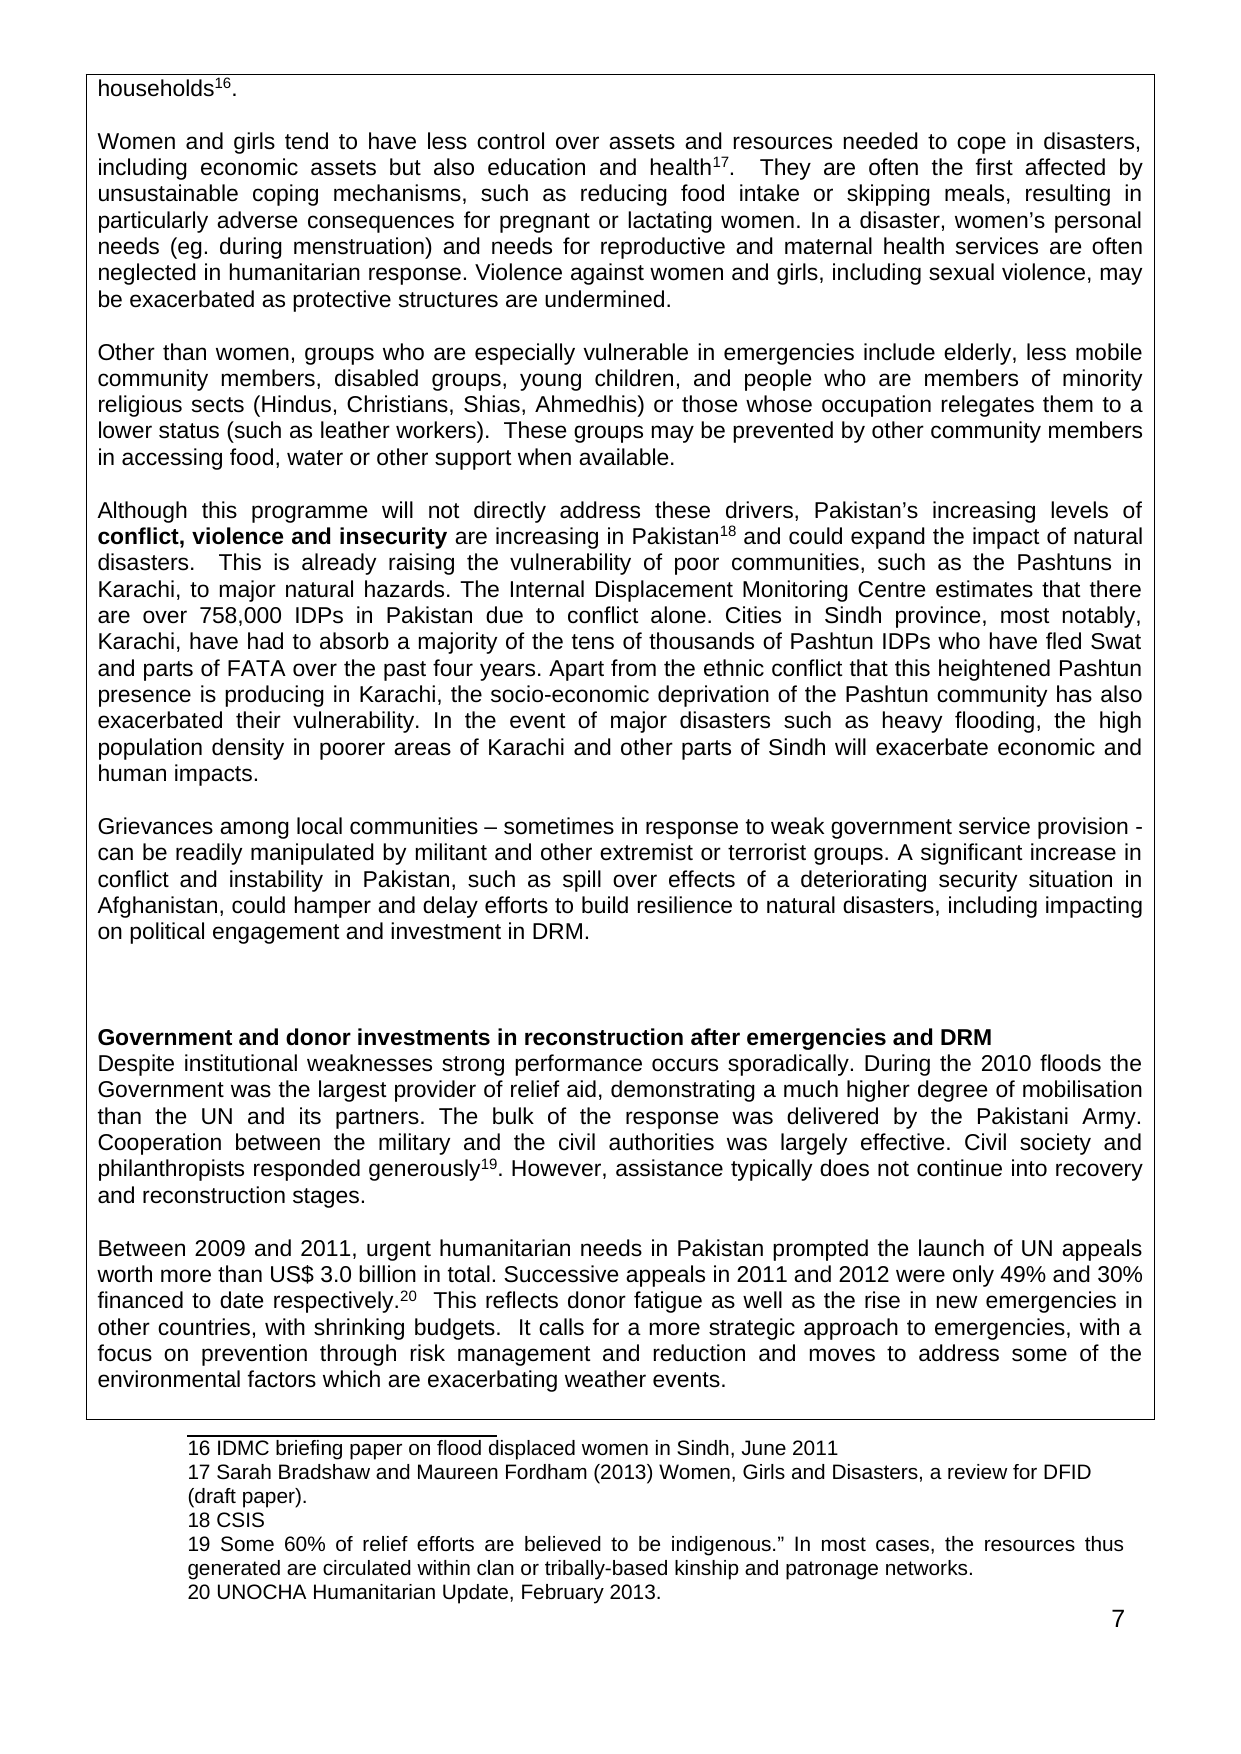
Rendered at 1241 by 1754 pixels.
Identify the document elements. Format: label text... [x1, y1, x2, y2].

table_header 2.1 CONTEXT AND NEED FOR DFID INTERVENTION Pakistan is highly vulnerable to natural disasters Pakistan is prone to natural hazards and disasters, including floods, earthquakes, and drought. The Global Facility for Disaster Reduction and Recovery (GFDRR) reports that 9% of the national territory is at risk from two or more hazards, representing 40.1% of the population and 41.6% of GDP. Pakistan is one of the most flood-prone countries in Asia, with no less than 7 major flood events in the past 52 years. Major floods occurred in each of the past three years, indicating a pattern of increasing recurrence associated with climate change. The 2010 monsoon floods affected over 20 million, leaving 7 million homeless. The 2011 monsoon floods affected over 9 million people of which over 5 million required international emergency and early recovery assistance. The floods that year caused $3.7 billion worth of direct damage, and required recovery and reconstruction programmes totalling $2.7 billion. The monsoon flood in 2012 displaced 4.7 million people, of which 2.9 million required international support. The United Nations estimate that 7.5m people are still extremely vulnerable, and in need of external support to help them recover from the 2011 and 2012 floods. Weak state response to floods has, at times, had significant political implications, for example, with militant groups providing emergency assistance – though the evidence that this has increased community support for violent extremism or terrorism is mixed. Low rainfall increases the susceptibility of many parts of the country to drought. Approximately 60% of Pakistan is considered arid and semi-arid. Areas which are highly prone to drought experience two or three per decade. Drought conditions between 2000 and 2002 cost millions of heads of livestock, affecting the national economy due to the importance of the livestock sector, and household food security. Furthermore, many farmers must cope with the combined impacts of flooding and drought. For example, in the Tharparkar district of Sindh province. The country sits in an active seismic zone and earthquakes have caused huge damage, particularly in the northern region. From 1931 to 2011, Pakistan experienced no less than eight earthquakes above a magnitude six, causing on average 19,000 deaths per event. The most recent, in 2005, caused more than 73,000 deaths, left 3.5 million people homeless, destroyed 5,344 schools, 585 health facilities, and led to $5bn in damages and indirect losses to the economy. There have been 14 cyclones have occurred over the past 40 years, the last of which in 2007 causing damage amounting to $537million. Table 1: The Nature of Disasters in Pakistan. Source: NDMA and others, compiled by JICA Study Team Table 2 shows that over the past 31 years (1980-2012) there have been a total of 133 natural disasters in Pakistan, causing 94,000 deaths and affecting approximately 89 million people, or half the population. Many have been affected more than once. Pakistan suffers on average 4 natural disasters hazards a year, many of which are neither reported on internationally, nor responded to by the international community. Table 2. Impact of Different Types of Natural Disaster Source: EM-DAT 1980-2012 Climate Change: The incidence of disasters will increase Climate change is emerging as a key driving force behind multiple hydro-meteorological risks in Pakistan. In particular, the frequency and intensity of flooding (including inland and coastal flooding), drought, and cyclones are all likely rise, thus increasing the overall level of risk posed by these hazards. In less than 40 years mean annual temperatures are projected to increase by 1.4-3.7°C. By 2090 – under any one emissions scenario – the temperature will have increased by 1.5-2°C. Pakistan is a country that is mainly arid and semi-arid, and will see hotter temperatures evolve most rapidly in northern regions of Pakistan. The intensity of heavy rainfall events will also increase. Examples of heavy rainfall can be seen from the 2011 and 2012 monsoon patterns, severely affecting South-Central districts of Sindh and Baluchistan, and Northern Sindh and Southern Punjab respectively. Pakistan’s rivers are primarily fed by receding glaciers in the Hindu Kush-Karakoram-Himalayan range. Fifty of the 5218 glaciers and 2420 lakes in Pakistan are at risk of Glacial Lake Outburst Floods. This northern area also suffer from upstream environmental degradation, in particular deforestation. This washes away topsoil, makes landslides more likely and greatly increases run-off increasing the likelihood floods downstream, as seen during the 2010 mega-flood. The extensive coastline is already prone to cyclones and coastal flooding, which are set to increase, causing greater salinity further up the Indus. In addition to direct impacts on key sectors such as agriculture, climate change impacts could seriously undermine Pakistan’s economic growth potential and poverty alleviation efforts, while potentially fuelling social and political instability (for example, by exacerbating competition over scarce resources). With more intense climactic events becoming more frequent, vulnerability of those communities at risk will increase. With more people worse affected, financial investment required to support communities and damaged infrastructure will grow. The impact of disasters on poor people, and related drivers The poorest and most vulnerable households in Pakistan are the most at risk from emergencies. Of the 40 million under the poverty line, 75% live in rural areas where much of the population depends on agriculture for employment and where the effects of persistent degradation of natural resources are most immediately felt. The 2010 and 2011 floods caused 60% of affected agricultural labourers – many of whom were in bonded labour - to lose immediate access to their primary source of income. The significant increase in food prices in flood-affected areas exacerbated the situation. Successive years of flood damage have meant people have lost any savings, usually in the form of livestock, or increased their indebtedness to local landlords, just to buy food and medicine. Social development indicators may be set to degrade further as Pakistan faces strong demographic growth. The population currently stands at some 184 million, and at current growth rates will rise to 335 million by 2050. This will be putting greater demands on already limited Government resources. Current water resources are already stretched and cannot be augmented. The shortage will spur migration to urban centres that are ill prepared to respond to any of the multiple hazards Pakistan is at risk from. There the impact of emergencies will be magnified. Gender inequality is pervasive in Pakistan. The World Economic Forum’s annual Global Gender Gap report has rated Pakistan 135 out of 136 countries on measures of gender inequality. These inequalities mean that disasters impact upon women and girls disproportionately. Rebuilding livelihoods has been a major challenge for women affected by the 2010 floods. Flood-affected women interviewed by the Internal Displacement Monitoring Centre in Sindh cited access to income-earning opportunities as one of the major challenges post floods, and a critical concern for women-headed households. Women and girls tend to have less control over assets and resources needed to cope in disasters, including economic assets but also education and health. They are often the first affected by unsustainable coping mechanisms, such as reducing food intake or skipping meals, resulting in particularly adverse consequences for pregnant or lactating women. In a disaster, women’s personal needs (eg. during menstruation) and needs for reproductive and maternal health services are often neglected in humanitarian response. Violence against women and girls, including sexual violence, may be exacerbated as protective structures are undermined. Other than women, groups who are especially vulnerable in emergencies include elderly, less mobile community members, disabled groups, young children, and people who are members of minority religious sects (Hindus, Christians, Shias, Ahmedhis) or those whose occupation relegates them to a lower status (such as leather workers). These groups may be prevented by other community members in accessing food, water or other support when available. Although this programme will not directly address these drivers, Pakistan’s increasing levels of conflict, violence and insecurity are increasing in Pakistan and could expand the impact of natural disasters. This is already raising the vulnerability of poor communities, such as the Pashtuns in Karachi, to major natural hazards. The Internal Displacement Monitoring Centre estimates that there are over 758,000 IDPs in Pakistan due to conflict alone. Cities in Sindh province, most notably, Karachi, have had to absorb a majority of the tens of thousands of Pashtun IDPs who have fled Swat and parts of FATA over the past four years. Apart from the ethnic conflict that this heightened Pashtun presence is producing in Karachi, the socio-economic deprivation of the Pashtun community has also exacerbated their vulnerability. In the event of major disasters such as heavy flooding, the high population density in poorer areas of Karachi and other parts of Sindh will exacerbate economic and human impacts. Grievances among local communities – sometimes in response to weak government service provision - can be readily manipulated by militant and other extremist or terrorist groups. A significant increase in conflict and instability in Pakistan, such as spill over effects of a deteriorating security situation in Afghanistan, could hamper and delay efforts to build resilience to natural disasters, including impacting on political engagement and investment in DRM. Government and donor investments in reconstruction after emergencies and DRM Despite institutional weaknesses strong performance occurs sporadically. During the 2010 floods the Government was the largest provider of relief aid, demonstrating a much higher degree of mobilisation than the UN and its partners. The bulk of the response was delivered by the Pakistani Army. Cooperation between the military and the civil authorities was largely effective. Civil society and philanthropists responded generously. However, assistance typically does not continue into recovery and reconstruction stages. Between 2009 and 2011, urgent humanitarian needs in Pakistan prompted the launch of UN appeals worth more than US$ 3.0 billion in total. Successive appeals in 2011 and 2012 were only 49% and 30% financed to date respectively. This reflects donor fatigue as well as the rise in new emergencies in other countries, with shrinking budgets. It calls for a more strategic approach to emergencies, with a focus on prevention through risk management and reduction and moves to address some of the environmental factors which are exacerbating weather events. Despite the increasing risk, investment in Disaster Risk Management (DRM) in Pakistan has been low. While Government expenditure on emergency response is substantial and generally well accounted for, direct investment in DRM is opaque and directed through numerous agencies, making accounting difficult. The share of bilateral aid spent on DRM in Pakistan between 2005 and 2009 was only 0.9%, against 12.2% in Bangladesh, 8.7% in India and 4.5% in Nepal. The only country with a lesser share is Afghanistan at 0.5%. This disparity is reflected in government spending. DRM is further constrained by low institutional capacity Pakistan has considerable experience in responding to natural disasters, with organisations such as the Earthquake Reconstruction and Rehabilitation Authority (ERRA), established in 2005, receiving international recognition for their efforts. But developing effective DRM and responding to emergencies has been hampered by a range of institutional and capacity constraints. Responsibilities between institutions are not clear, and overlapping mandates, particularly at provincial level complicate matters. Nevertheless, Pakistan is committed to making improvements in DRM and the overall trend is towards a strengthening of the relevant institutional and policy frameworks. The National Disaster Management Authority (NDMA) leads on DRM policy, and of managing emergency responses. It reports to the National Disaster Management Commission, the apex body responsible for providing political oversight and direction. The Commission is chaired by the Prime Minister and includes representatives from the Federal and Provincial Governments, as well as civil society and the military. Below this, the National Disaster Management Committee (NDMC) provides technical guidance, and acts as an interface with provincial governments. At the provincial level, the recently enacted 18th Amendment has provided a framework for decentralisation. As part of a move to delegate fiscal and policy powers to the Provinces, Provincial Disaster Management Authorities (PDMAs) have been established to deliver DRR and emergency response locally. At one level below, District Disaster Management Authorities (DDMA) aim to act as an interface between PDMAs and local communities. Provinces have chosen to operate within the framework set by the NDMA. This provides scope for an inclusive DRR process. But the decentralised architecture remains complex and unwieldy. Although recent emergencies have spurred the development of capacity, this is scattered across 25 agencies whose mandates are loosely defined and often overlap or conflict with that of the NDMA. Resource allocation across the system is highly inconsistent, and coordination between the Federal and Provincial levels is uneven across the country. Indeed, the government’s capacity to implement these policies and plans is relatively low. According to Maplecroft’s Institutional Robustness Index, Pakistan is considered a ‘high risk’ country. The index has been designed to evaluate the capacity of institutions to prepare for and cope in the event of the occurrence of a natural hazard. What capacity does exist is usually concentrated at senior levels in the Federal and Provincial governments, while key District level resources are severely constrained. Rarely are staff exclusively assigned to the DDMA; those nominated often fulfil other functions within local government and tend to view the DDMA as a diversion and a low priority in their briefs. Thus, critical interface between communities and government is lacking. Further, effective community-based approaches to building resilience need to include informal/traditional leaders and structures while also ensuring the participation of women and other marginalised groups. Only following emergencies will staff be temporarily reassigned to assist in the response at DDMA level. This only provides for short-term capacity, and historically surge capacity in such events has been lacking. The Government wants to see greater investment in DRM. There is strong potential for building capacity and addressing current weaknesses. There are reasons why political will at some levels of the Government has not pervaded the decentralised architecture of the NDMA. At the local level, political accountability is limited, and there are few mechanisms for citizens to articulate specific demands for DRM. The focus of the local authorities on emergency response is due in part because it is more visible than prevention and generates greater political dividends, whilst ex-post responses are more liable to sustain patronage networks. However, the environment in Pakistan for increased support for DRR is positive. The 2012 National Disaster Risk Reduction Policy was approved in 2013 and is informed by lessons learned from the 2010 and 2011 floods. According to that policy, three key challenges facing the Government in achieving its DRM objectives are: Poor understanding of natural hazard risks. Few risk assessments, limited in areas and hazards, have been conducted. No standard methodology exists. (Work between the NDMA and WB are seeking to address this through construction of a national platform). Disaster Risk Reduction (DRR) is not integrated in development planning – this applies to all levels of planning. Insufficient capacity at all levels of government – although Pakistan has legally decentralised DRM responsibilities to provincial and district levels, the lack of institutional capacity (including at the national level) hinders the effective implementation plans, policies and strategies. Community level DRM is largely disconnected, and driven by and dependent on external funding. The draft policy is ambitious, and operationalizing it will be a major challenge. Nonetheless, it provides a clear template for international support. New DGs for the PDMAs were appointed in June 2013 and as such, the design for this programme has been shared with the new DGs for PDMA Sindh and Punjab. There was enthusiasm about the programme, and the sustainability questions were discussed in full. Provinces have agreed to commit 2% of their budgets to DRM, but often the admin budget for staffing is constrained. The Government has queried why the CBDRM should be delivered through NGOs rather than the NDMA and PDMA structures (see pages 43 and 44 for a full explanation). Piloting of funding UCs directly should be properly investigated in consultation with NDMA, PDMAs and districts, so that delivery of the CBDRM component beyond the first two years of implementation can be informed by the success of initial implementation. Both DGs were particularly keen for there to be focused institutional support for DDMAs. PDMA Punjab recommended that the the institutional strengthening and research and evidence components of the programme help address local hazard mapping, and already had plans for studies to bring national level data to district level. Advisers to the KPK Government have reached out to DFID to support on building a green growth and resilience policy. The institutional strengthening and research and evidence components could potentially help to facilitate this. Table 3 shows needs identified in the policy, and work planned or in progress. Table 3: NDMA recognised priority deeds and Current plans *Agencies in brackets have a minor involvement or, as with this programme, are developing new programmes Ruthless prioritisation will be necessary to address the gap between DRR policy and available financing, and to ensure that resources go to activities that have a proven impact. Community-based DRR initiatives need to connect with resources and capacity at the sub-national and national level. The overlapping mandates of relevant state agencies mean that capacity building and policy support need to be carefully targeted, and remain practical. Research to identify knowledge gaps and to inform risk assessments is critical. Donors will have a major role supporting and focusing implementation. Donor support for DRM is growing… The need to invest seriously in DRR has been highlighted by the Government, donors, UN and INGOs. DRR has been discussed by Pakistani authorities and the UN for several years but there is a gap between theory and practice. The World Bank (2010) has warned that some responses have relied too heavily on rebuilding infrastructure and not enough on better integrated adaptation and preparedness in complementary investments, such as water and flood management, cropping pattern adjustment, rural finance, enhancing capacities of water users groups and early warning systems. To address these needs, the World Bank is extending their DRM programme. Three main elements include i) institutional strengthening; ii) risk financing; and iii) risk assessment and mitigation. Institutional strengthening: The $5 million ‘Balochistan Disaster Management Project’ pilot is funded via the MDTF. It is building provincial capacity for DRM and emergency response, provincial level risk mapping and CBDRM piloting and benchmarking. It is yielding good results, the World Bank are receiving requests from other provinces for similar support. This business case appraises this option in section C (option 3) Risk financing: calculating and allowing the sharing of the Annual Expected Loss and Probable Maximum Loss will help contextualize the total impact of disasters. Risk assessment and mitigation: Supporting NDMA to establish the National Working Group on Risk Assessment which seeks to develop a common methodology which can then prioritise investments to mitigate risk. The Japanese have provided substantial support to NDMA to develop the Disaster Risk Management Plan, a CBDRM model, and a Human Resource Plan. They have also provided funding through the World bank for a municipal risk assessment and increasing DRM in two cities. Japan is also co-financing with DFID CHASE a $2.0 million Risk Assessment and Financing programme through the Global Facility for Disaster Reduction and Recovery. DRR is a core component of the UN “One UN” initiative. Implementing the emerging agenda. UNDP assisted in the development of the Government’s Disaster Risk Reduction Policy and is designing a further programme of support to include CBDRM in KPK, FATA and Baluchistan along with elements of capacity building at DDMA and PDMA level. Division of labour and strong co-ordination between the UNDP future programme and DFID’s will be essential. Since 2010 the United States has funded small programmes in hazard-prone districts through international and local NGOs to strengthen CBDRM at village and Union Council level. The US Office for Foreign Disaster Assistance regional PEER programme is providing training for first responders in search and rescue and USAID are developing an $18m DRR and CBDRM programme. Increasing the political commitment to DRM is a joint donor initiative – and importantly brings the issue of co-ordination to the fore. The Partnership for Resilience has been set up among key donors and multi-laterals to Assist in mapping and information sharing of all existing and planned donor-financed activities in DRM Ensure that all planned and ongoing interventions conform to the national DRM plans, policies and strategies Provide regular technical inputs on DRM to NDMA and other relevant stakeholders, including the Political Champions Group for Disaster Resilience. Act as a preparatory forum for better and more focused engagement with the government on DRM. This is to be accomplished through the identification of interventions in priority areas, as well as the structuring of new ideas in a coherent and consistent method, recognizing the inherent strengths of each member DFID is also supporting the UN Resident/Humanitarian Coordinator’s (UNRC/HC) office to coordinate and drive the DRR agenda, through modest technical support for a DRR coordinator. Justification for a DFID intervention DFID has a strong humanitarian track record in Pakistan. Evaluations of this work – especially of 2010 and 2011 emergencies – will inform our development of this programme. DFID also has strong convening power and goods relationship with key actors such as UNDP and the WB on this issue. The UK Government’s Humanitarian Policy, Saving lives, preventing suffering and building resilience, places disaster resilience at the centre of DFID’s approach to addressing disasters. In keeping with the recommendations of the Humanitarian and Emergency Response Review (HERR), DFID has set itself the goal of embedding disaster resilience across its programmes by 2015. The scale of the problem is enormous, with 7.5m people in 2013 still in need of external support to recover from 2011 and 2012 flooding alone. DFID has the ability to work at scale and in three interconnected ways to tackle this problem. By contracting a large CBDRM component we will be helping people in the immediate term, capturing lessons and using our research engagement with the NDMA to encourage national lesson learning, whilst also strengthening the system that connects national policy with local reality. How will this link against related DFID activities? DFID will be able to draw together a number of related programmes. For example, we can ensure that work from the multi-donor Global Fund for Disaster Reduction and Recovery in South Asia, and World Bank in Pakistan work on innovative risk identification and financing tools influence our future programming. The programme provided for by this Business Case will draw on DFID’s climate and environment work, and will complement and benefit from the DFID Asia Regional team’s design of a Regional Climate Science programme. It will strengthen links with DFID Pakistan’s innovative work on cash transfers, which successfully delivered cash support to 1.5m heads of household affected by the 2010 floods. The programme will also draw on DFID’s Sub National Governance programme, which includes strong environmental and climate change appraisals, and features hazard risk among its criteria for district selection. Emergencies pose a risk to all areas of the DFID portfolio in Pakistan, and managing this risk will be an integral part of all programming. The programme will be dovetailed with a number of other DFID interventions in Pakistan: The Benazir Income Support Programme (BISP) is a Pakistan Government scheme that provides cash transfers to the poorest households in the country. Under BISP, cash transfers for early recovery was used successfully after the 2010, 2011 and 2012 monsoon floods (with DFID support in 2010). The programme will utilise data generated under the World Bank-implemented Innovation in Disaster Risk Assessment and Finance (RAF). DFID is also supporting work to promote greater private sector involvement in resilience, with pilot programmes being developed in Pakistan, Bangladesh and Mozambique. The programme will consider lessons from DFID Pakistan Democracy and Accountability programmes about promoting greater accountability of government of Pakistan’s disaster management structures to local people. By seeking to achieve synergies with the above programmes, we will raise the profile of DRM, and help to overcome institutional and governance obstacles to the implementation of related activities. What will the programme do? Expected impact, outcome, output and activities. The Impact of the programme will be: Poor people in Pakistan (especially women) are more resilient to natural disasters The Outcome will be: Increased capacity to reduce disaster risk, though better planning, preparedness, response, and resource allocation at the governmental and community levels. Planned Outputs are the following: Inclusive community disaster management committees implement plans; financed projects based on risk assessment through a series of activities: Disaster Management Committees will be established in Each target village will have access to a Village Resilience Fund of £5000 to implement mitigation measures of their choice and be supported to implement this in a conflict sensitive way e.g. to avoid increasing tensions with neighbouring villages. A fund of £50,000 at UC level will provide initial resources for the authorities to respond to priority requests; Regular Union Council meetings will allow engagement with local authorities to make demands for wider measures beyond the scope of individual communities (the programme will provide facilitation support to avoid breakdown in relations). A cadre of volunteers and first responders will be trained in villages in districts with a high probability of hazards (to include basic training in dispute resolution drawing on locally appropriate methods and approaches). Communities will be encouraged to come together around the management of common environmental goods which provide key ecosystem services and in the medium and long term will both reduce the impact of severe weather events and increase resilience of communities experiencing shocks. If a humanitarian emergency affects the villages where the CBDRM programme is operating, the implementing partner may be able to amend the speed of delivery if stocks could help provide immediate relief in a way which does not undermine the longer term impacts of the programme. This will be determined in consultation with the DFID programme team. Support capacity building in the Pakistani Government’s National Disaster Management Agencies at federal, provincial and district levels to implement the national DRM policy more effectively. Activities will include: Technical assistance for development of national level risk modeling techniques and risk information tools, as well as the development of risk financing strategy and risk transfer instruments Building of technical capacity of NDMA, PDMAs and DDMAs in two provinces, including enhanced organizational capacity and availability of human resource required to collect, manage and communicate information Creating and strengthening the capacities of the PDMAs and the district authorities in managing community based DRM activities including quality assurance, standard setting, M&E and management of community level resources in time of natural disasters. It would be further supplemented by creation of a cadre of master trainers at the provincial and district levels for outreach on a regular basis. Creation of a Disaster Alert and Response System (DARS) for coordinated and timely issuance of early warnings at the national, provincial and local levels. Building the evidence base through targeted research on good practice in DRM, by capturing lessons learned from programme implementation, and feeding them back into project design and development. Applied research on Community Based Disaster Risk Management approaches and specific interventions. While there is much evidence supporting the effectiveness of community based development approaches, Community Based Disaster Risk Management has not been sufficiently established in Pakistan to know what works best at scale in terms of specific community-based investments. There is a dearth of evidence on behaviour change and the effect on community risk reduction. This subset of the research will supplement the Community Based Disaster Risk Management evaluation approach by reacting to findings and testing, piloting and then recommending the take up of additional or amended approaches within years 3-6 of e Community Based Disaster Risk Management delivery. This will closely link to the database under component two of the programme – which is designed to collate the results and impact of provincial and national level Disaster Risk Reduction efforts. This research on Community Based Disaster Risk Management component will be complemented by evaluation: Baseline evaluation of the relationship between communities and the lower levels of government (UC and Tesil level). This will help show the extent of change as component 1 (Community Based Disaster Risk Management) and component 2 (provincial/district support) interact. Baseline conducted for those villages which have been selected to inform the two year contract of the Community Based Disaster Risk Management component. Before the end of the second year break clause, a review will determine whether to extend the contract , go back to the market for a more suitable provider or to re-channel part of the original CBDRM allocation into the institutional support component. The review will help to determine which lessons need to be learned or influence the way in extent to which the delivery beyond the first two years of the contract is improved Impact evaluation in particularly disaster prone districts. Baseline and evaluation of use of local-level hazard mapping. People-focused research and evaluation to ensure that the provincial governments support environmental management. People-focused research and evaluation will determine how division of roles and responsibilities in provincial governments and district authorities could operate better to improve environmental management outcomes. This will then feed into the design, and implementation of the programme’s first and second component. Specific evaluation and research frameworks and questions for both aspects of the evaluation and research will be developed in the inception period following the evaluability assessment as part of the development of the research and evaluation framework. Anticipated Evaluations While a final decision on the evaluation approach will be determined following the evaluability study and wider stakeholder consultation, it is anticipated that the Resilience programme will be evaluated independently throughout its lifecycle - baseline, interim and final. The Community Based Disaster Risk Management component of the programme will likely be subject to a full impact evaluation to assess the most appropriate set of resilience measures in specific environments. DFID will draw on the results of the evaluability study to inform the evaluation framework which is broadly anticipated to include the following: Baseline Evaluation: This will help finalise the programme logic including important assumptions and risks. The baseline evaluation should draw a clear explanatory picture of the status quo and refine the range of measurable quantitative and qualitative indicators against which progress can be monitored and evaluated throughout the life of the programme. It will be important to confirm current baselines and establish missing ones as quickly as possible. Interim Review(s): Although not a full outcome or impact level evaluation, this review will provide an assessment before the end of the initial two year contract of the CBDRM component of the performance of the Resilience programme as a whole. It will determine how the outputs add up (the “summative” element), and provide recommendations for improving the programme’s second half (the “formative” element). This will include recommendations for extending the CBDRM contract , whether to go back to the market or to re-profile part of this allocation into the institutional support component. Final Evaluation: A final assessment of the Programme (with a “summative” focus) will ensure that lessons learned are captured and fed into the design of future interventions both within DFID and in Pakistan more broadly. These evaluations will complement in-house evaluation capabilities among implementing partners that DFID will support to examine and help assess the direct impact of the programme at the specific intervention level as well as help the programme’s attribution to increased community and household resilience. The Theory of Change The Theory of Change diagram sets out the logical flow sequence. The central hypothesis is that if communities are involved in identifying the risks they face and involved in measures to address them, then they are better informed and capable of managing risk and subsequent recovery. Similarly if governments and decision makers are provided with appropriate and defensible information on risk they will change their behavioural and institutional approaches to risk management. By linking and enabling national actors to engage, share information and access new knowledge the result will be the development and implementation of mitigation and financial mechanisms that reduce exposure to risk. Outcomes are presented in greater detail under each Output of the preferred Option 3 (and using the CBDRM option set in Option 2). [87, 75, 1154, 1419]
